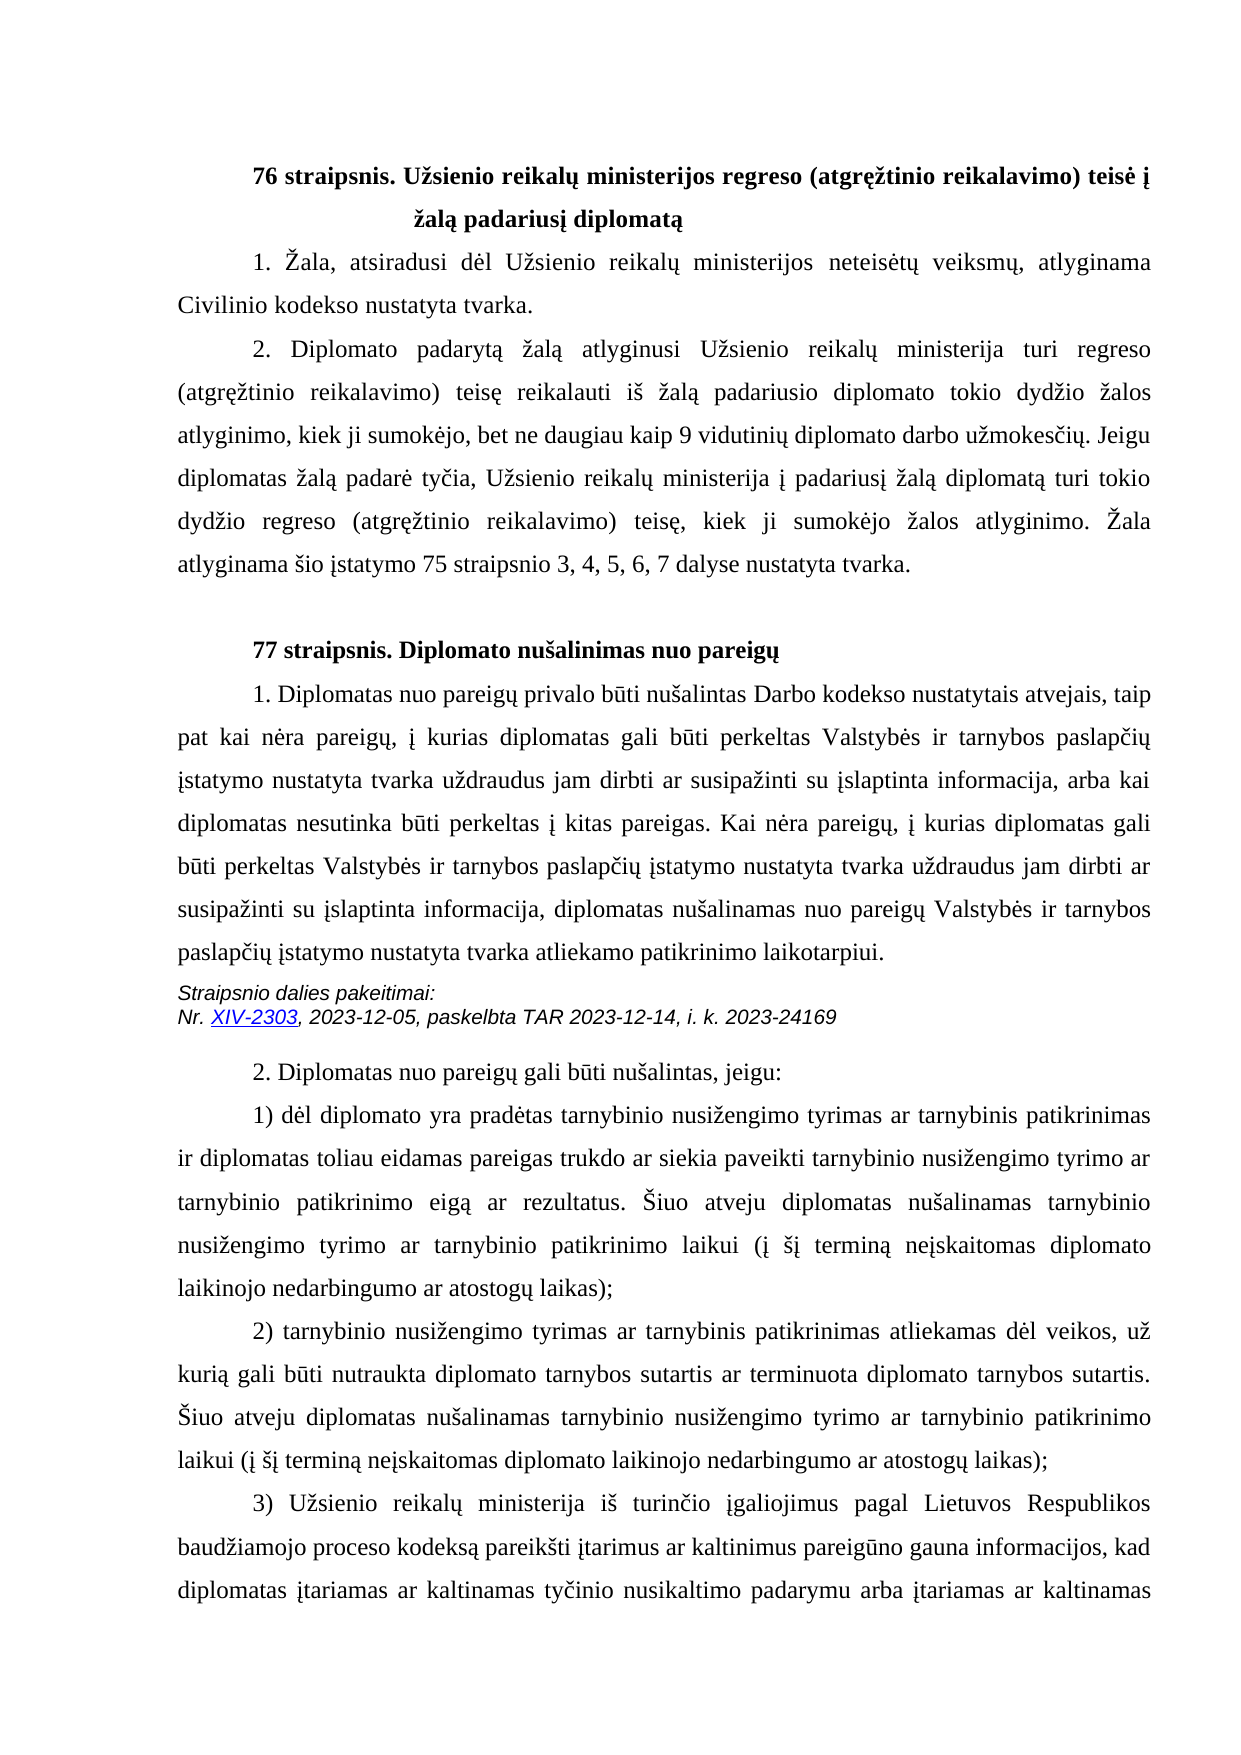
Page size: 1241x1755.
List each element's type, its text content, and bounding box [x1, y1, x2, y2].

text 1. Diplomatas nuo pareigų privalo būti nušalintas Darbo kodekso nustatytais atvejais, taip pat kai nėra pareigų, į kurias diplomatas gali būti perkeltas Valstybės ir tarnybos paslapčių įstatymo nustatyta tvarka uždraudus jam dirbti ar susipažinti su įslaptinta informacija, arba kai diplomatas nesutinka būti perkeltas į kitas pareigas. Kai nėra pareigų, į kurias diplomatas gali būti perkeltas Valstybės ir tarnybos paslapčių įstatymo nustatyta tvarka uždraudus jam dirbti ar susipažinti su įslaptinta informacija, diplomatas nušalinamas nuo pareigų Valstybės ir tarnybos paslapčių įstatymo nustatyta tvarka atliekamo patikrinimo laikotarpiui. [177, 679, 1152, 966]
text 76 straipsnis. Užsienio reikalų ministerijos regreso (atgręžtinio reikalavimo) teisė į žalą padariusį diplomatą [252, 161, 1152, 233]
text 2) tarnybinio nusižengimo tyrimas ar tarnybinis patikrinimas atliekamas dėl veikos, už kurią gali būti nutraukta diplomato tarnybos sutartis ar terminuota diplomato tarnybos sutartis. Šiuo atveju diplomatas nušalinamas tarnybinio nusižengimo tyrimo ar tarnybinio patikrinimo laikui (į šį terminą neįskaitomas diplomato laikinojo nedarbingumo ar atostogų laikas); [177, 1316, 1152, 1474]
text 1. Žala, atsiradusi dėl Užsienio reikalų ministerijos neteisėtų veiksmų, atlyginama Civilinio kodekso nustatyta tvarka. [177, 247, 1152, 319]
text 77 straipsnis. Diplomato nušalinimas nuo pareigų [177, 636, 1152, 664]
text 3) Užsienio reikalų ministerija iš turinčio įgaliojimus pagal Lietuvos Respublikos baudžiamojo proceso kodeksą pareikšti įtarimus ar kaltinimus pareigūno gauna informacijos, kad diplomatas įtariamas ar kaltinamas tyčinio nusikaltimo padarymu arba įtariamas ar kaltinamas [177, 1488, 1152, 1603]
text Straipsnio dalies pakeitimai: [177, 981, 1152, 1004]
text 2. Diplomatas nuo pareigų gali būti nušalintas, jeigu: [177, 1057, 1152, 1086]
text Nr. XIV-2303, 2023-12-05, paskelbta TAR 2023-12-14, i. k. 2023-24169 [177, 1004, 1152, 1028]
text 2. Diplomato padarytą žalą atlyginusi Užsienio reikalų ministerija turi regreso (atgręžtinio reikalavimo) teisę reikalauti iš žalą padariusio diplomato tokio dydžio žalos atlyginimo, kiek ji sumokėjo, bet ne daugiau kaip 9 vidutinių diplomato darbo užmokesčių. Jeigu diplomatas žalą padarė tyčia, Užsienio reikalų ministerija į padariusį žalą diplomatą turi tokio dydžio regreso (atgręžtinio reikalavimo) teisę, kiek ji sumokėjo žalos atlyginimo. Žala atlyginama šio įstatymo 75 straipsnio 3, 4, 5, 6, 7 dalyse nustatyta tvarka. [177, 334, 1152, 578]
text 1) dėl diplomato yra pradėtas tarnybinio nusižengimo tyrimas ar tarnybinis patikrinimas ir diplomatas toliau eidamas pareigas trukdo ar siekia paveikti tarnybinio nusižengimo tyrimo ar tarnybinio patikrinimo eigą ar rezultatus. Šiuo atveju diplomatas nušalinamas tarnybinio nusižengimo tyrimo ar tarnybinio patikrinimo laikui (į šį terminą neįskaitomas diplomato laikinojo nedarbingumo ar atostogų laikas); [177, 1100, 1152, 1302]
